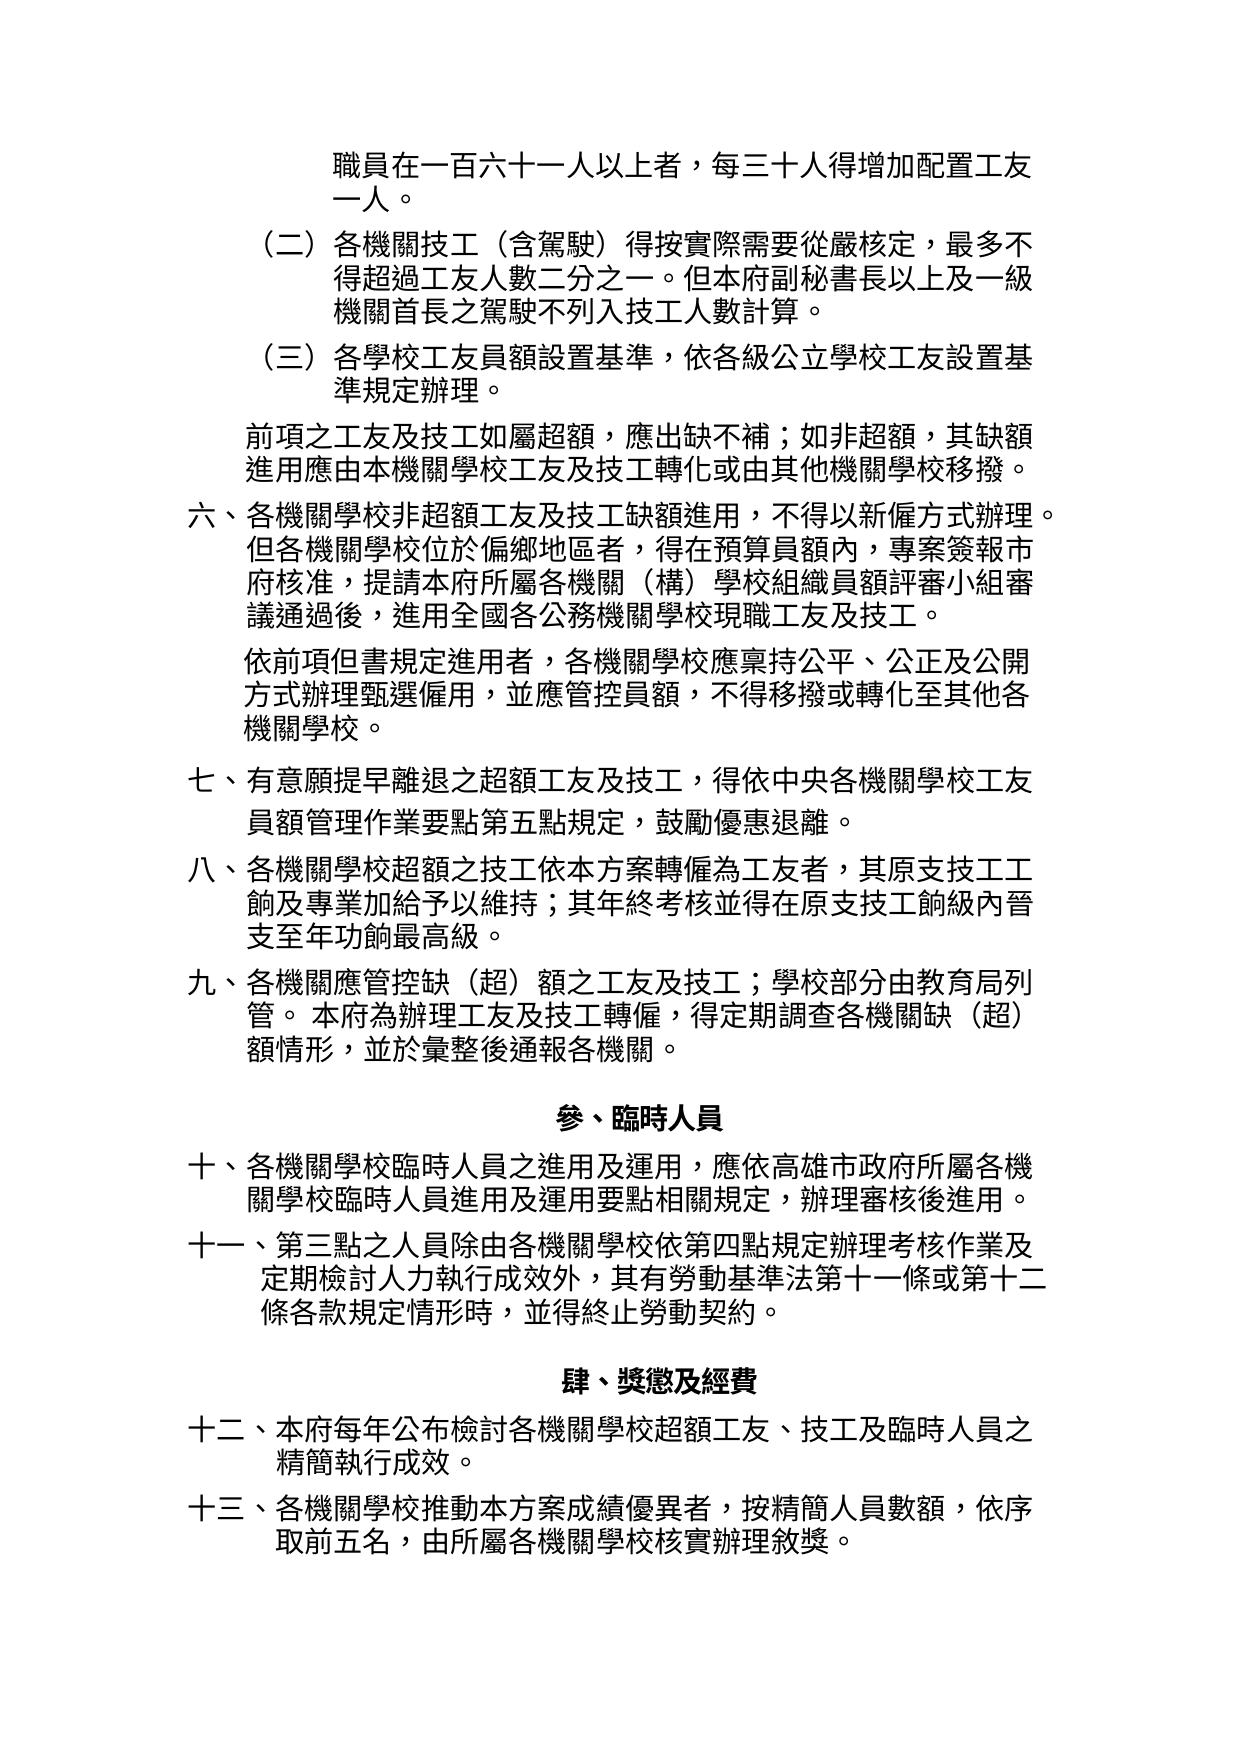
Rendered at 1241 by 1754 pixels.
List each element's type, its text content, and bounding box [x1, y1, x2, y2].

text 職員在一百六十一人以上者，每三十人得增加配置工友一人。 [332, 150, 1053, 217]
text 十一、第三點之人員除由各機關學校依第四點規定辦理考核作業及定期檢討人力執行成效外，其有勞動基準法第十一條或第十二條各款規定情形時，並得終止勞動契約。 [187, 1230, 1053, 1330]
text 九、各機關應管控缺（超）額之工友及技工；學校部分由教育局列管。 本府為辦理工友及技工轉僱，得定期調查各機關缺（超）額情形，並於彙整後通報各機關。 [187, 967, 1053, 1067]
text 參、臨時人員 [260, 1096, 1090, 1138]
text 十二、本府每年公布檢討各機關學校超額工友、技工及臨時人員之精簡執行成效。 [187, 1414, 1053, 1480]
text 七、有意願提早離退之超額工友及技工，得依中央各機關學校工友員額管理作業要點第五點規定，鼓勵優惠退離。 [187, 758, 1053, 842]
text 六、各機關學校非超額工友及技工缺額進用，不得以新僱方式辦理。但各機關學校位於偏鄉地區者，得在預算員額內，專案簽報市府核准，提請本府所屬各機關（構）學校組織員額評審小組審議通過後，進用全國各公務機關學校現職工友及技工。 [187, 500, 1053, 633]
text 十、各機關學校臨時人員之進用及運用，應依高雄市政府所屬各機關學校臨時人員進用及運用要點相關規定，辦理審核後進用。 [187, 1151, 1053, 1217]
text （二）各機關技工（含駕駛）得按實際需要從嚴核定，最多不得超過工友人數二分之一。但本府副秘書長以上及一級機關首長之駕駛不列入技工人數計算。 [246, 229, 1053, 329]
text （三）各學校工友員額設置基準，依各級公立學校工友設置基準規定辦理。 [246, 342, 1053, 408]
text 十三、各機關學校推動本方案成績優異者，按精簡人員數額，依序取前五名，由所屬各機關學校核實辦理敘獎。 [187, 1493, 1053, 1559]
text 依前項但書規定進用者，各機關學校應稟持公平、公正及公開方式辦理甄選僱用，並應管控員額，不得移撥或轉化至其他各機關學校。 [243, 646, 1053, 746]
text 八、各機關學校超額之技工依本方案轉僱為工友者，其原支技工工餉及專業加給予以維持；其年終考核並得在原支技工餉級內晉支至年功餉最高級。 [187, 854, 1053, 954]
text 前項之工友及技工如屬超額，應出缺不補；如非超額，其缺額進用應由本機關學校工友及技工轉化或由其他機關學校移撥。 [246, 421, 1053, 487]
text 肆、獎懲及經費 [267, 1359, 1090, 1401]
